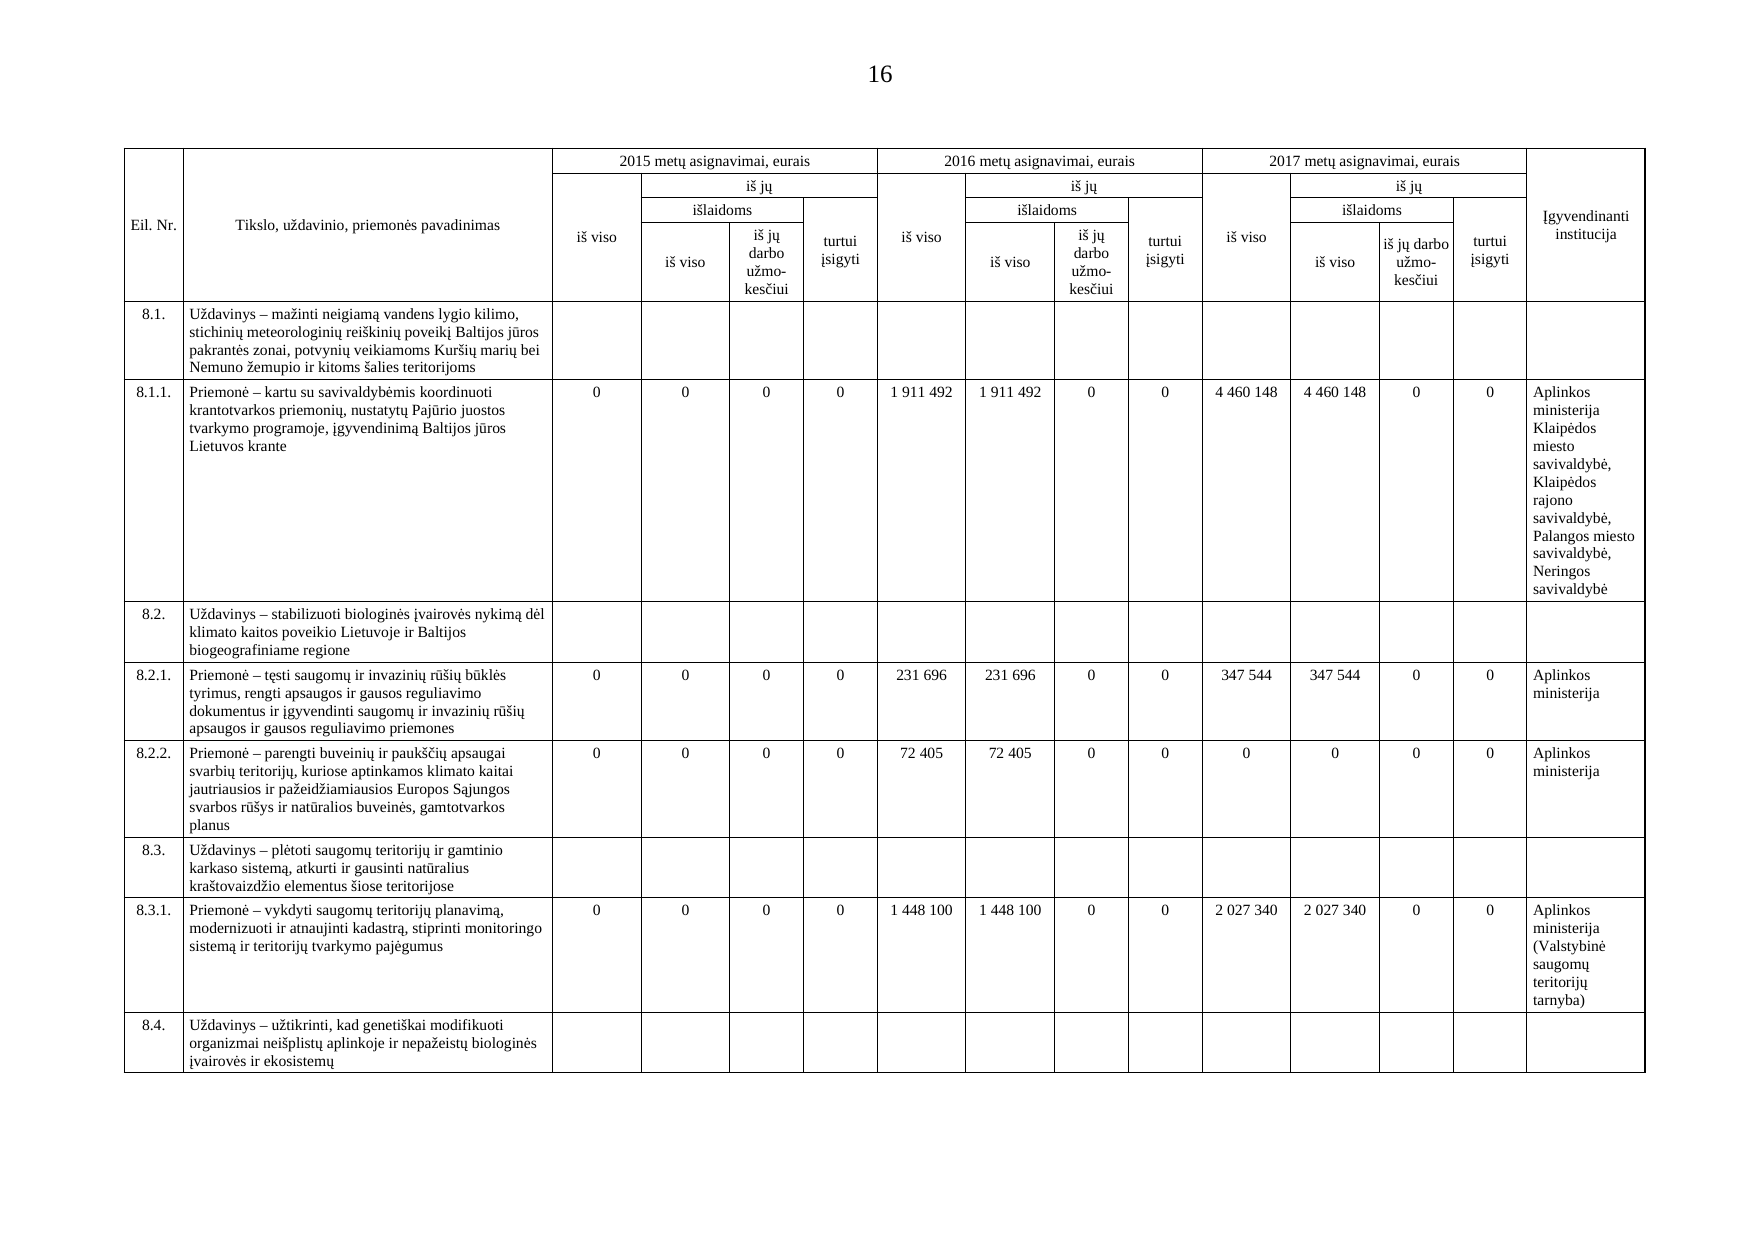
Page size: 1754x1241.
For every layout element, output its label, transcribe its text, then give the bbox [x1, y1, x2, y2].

table_cell 72 405 [966, 741, 1054, 837]
table_cell [642, 302, 729, 379]
table_cell 0 [804, 663, 877, 740]
table_cell [804, 838, 877, 897]
table_cell 1 448 100 [878, 898, 965, 1012]
table_cell iš viso [642, 223, 729, 301]
table_cell [1129, 838, 1202, 897]
table_cell išlaidoms [1291, 198, 1453, 222]
table_cell 0 [730, 380, 803, 601]
table_cell 0 [1129, 741, 1202, 837]
table_cell 1 448 100 [966, 898, 1054, 1012]
table_cell [1380, 602, 1453, 662]
table_cell [730, 302, 803, 379]
table_cell [1454, 838, 1526, 897]
table_cell [1527, 302, 1644, 379]
table_cell [1454, 602, 1526, 662]
table_cell [730, 1013, 803, 1072]
table_cell Aplinkos ministerija Klaipėdos miesto savivaldybė, Klaipėdos rajono savivaldybė, Palangos miesto savivaldybė, Neringos savivaldybė [1527, 380, 1644, 601]
table_cell [1291, 302, 1379, 379]
table_cell [1129, 602, 1202, 662]
table_cell 231 696 [878, 663, 965, 740]
table_cell 0 [1380, 663, 1453, 740]
table_cell turtui įsigyti [1129, 198, 1202, 301]
table_cell 0 [1454, 898, 1526, 1012]
table_cell 0 [1055, 663, 1128, 740]
table_cell [1129, 1013, 1202, 1072]
table_cell [730, 838, 803, 897]
table_cell [1203, 602, 1290, 662]
table_cell [553, 302, 641, 379]
table_cell 0 [1380, 741, 1453, 837]
table_cell [1055, 302, 1128, 379]
table_cell 0 [642, 663, 729, 740]
table_cell 0 [1291, 741, 1379, 837]
table_cell 0 [1203, 741, 1290, 837]
table_cell [553, 1013, 641, 1072]
table_cell [642, 602, 729, 662]
table_cell 8.2.1. [125, 663, 183, 740]
table_cell 0 [1055, 898, 1128, 1012]
table_cell 72 405 [878, 741, 965, 837]
table_cell [1527, 1013, 1644, 1072]
table_cell 0 [642, 898, 729, 1012]
table_cell Uždavinys – mažinti neigiamą vandens lygio kilimo, stichinių meteorologinių reiškinių poveikį Baltijos jūros pakrantės zonai, potvynių veikiamoms Kuršių marių bei Nemuno žemupio ir kitoms šalies teritorijoms [184, 302, 552, 379]
table_cell Priemonė – kartu su savivaldybėmis koordinuoti krantotvarkos priemonių, nustatytų Pajūrio juostos tvarkymo programoje, įgyvendinimą Baltijos jūros Lietuvos krante [184, 380, 552, 601]
table_cell 0 [1129, 663, 1202, 740]
table_cell 0 [553, 663, 641, 740]
table_cell 8.1. [125, 302, 183, 379]
table_cell 8.2. [125, 602, 183, 662]
table_cell 0 [1129, 380, 1202, 601]
table_cell Uždavinys – plėtoti saugomų teritorijų ir gamtinio karkaso sistemą, atkurti ir gausinti natūralius kraštovaizdžio elementus šiose teritorijose [184, 838, 552, 897]
table_cell [1380, 1013, 1453, 1072]
table_cell 1 911 492 [878, 380, 965, 601]
table_cell 0 [1454, 663, 1526, 740]
table_cell 0 [1380, 380, 1453, 601]
table_cell [804, 302, 877, 379]
table_cell Uždavinys – stabilizuoti biologinės įvairovės nykimą dėl klimato kaitos poveikio Lietuvoje ir Baltijos biogeografiniame regione [184, 602, 552, 662]
table_cell iš jų [966, 174, 1202, 197]
table_cell [1055, 602, 1128, 662]
table_cell [730, 602, 803, 662]
table_cell 0 [1055, 380, 1128, 601]
table_cell 0 [1055, 741, 1128, 837]
table_cell [1055, 838, 1128, 897]
table_cell 0 [553, 898, 641, 1012]
table_cell Aplinkos ministerija (Valstybinė saugomų teritorijų tarnyba) [1527, 898, 1644, 1012]
table_cell 1 911 492 [966, 380, 1054, 601]
table_cell 0 [1454, 380, 1526, 601]
table_cell iš jų [642, 174, 877, 197]
table_cell iš viso [553, 174, 641, 301]
table_cell iš jų darbo užmo-kesčiui [730, 223, 803, 301]
table_cell [553, 838, 641, 897]
table_cell [1291, 838, 1379, 897]
table_header 2015 metų asignavimai, eurais [553, 149, 877, 172]
table_cell [966, 302, 1054, 379]
table_cell 0 [553, 741, 641, 837]
table_cell [1380, 838, 1453, 897]
table_cell 231 696 [966, 663, 1054, 740]
table_cell Priemonė – vykdyti saugomų teritorijų planavimą, modernizuoti ir atnaujinti kadastrą, stiprinti monitoringo sistemą ir teritorijų tvarkymo pajėgumus [184, 898, 552, 1012]
table_cell [642, 1013, 729, 1072]
table_cell 347 544 [1203, 663, 1290, 740]
table_cell [966, 602, 1054, 662]
table_cell [1203, 302, 1290, 379]
table_cell [1129, 302, 1202, 379]
table_cell 0 [1454, 741, 1526, 837]
table_cell iš jų [1291, 174, 1526, 197]
table_cell Uždavinys – užtikrinti, kad genetiškai modifikuoti organizmai neišplistų aplinkoje ir nepažeistų biologinės įvairovės ir ekosistemų [184, 1013, 552, 1072]
table_cell iš viso [966, 223, 1054, 301]
table_cell Priemonė – parengti buveinių ir paukščių apsaugai svarbių teritorijų, kuriose aptinkamos klimato kaitai jautriausios ir pažeidžiamiausios Europos Sąjungos svarbos rūšys ir natūralios buveinės, gamtotvarkos planus [184, 741, 552, 837]
table_cell iš viso [1203, 174, 1290, 301]
table_header Eil. Nr. [125, 149, 183, 301]
table_cell 0 [730, 741, 803, 837]
table_cell [1203, 1013, 1290, 1072]
table_cell 0 [804, 380, 877, 601]
table_cell 0 [804, 741, 877, 837]
table_cell 8.3.1. [125, 898, 183, 1012]
table_cell Aplinkos ministerija [1527, 741, 1644, 837]
table_cell 0 [804, 898, 877, 1012]
table_cell 8.3. [125, 838, 183, 897]
table_cell 2 027 340 [1203, 898, 1290, 1012]
table_header 2017 metų asignavimai, eurais [1203, 149, 1526, 172]
table_cell [878, 838, 965, 897]
table_cell [1380, 302, 1453, 379]
table_header Tikslo, uždavinio, priemonės pavadinimas [184, 149, 552, 301]
table_cell 8.1.1. [125, 380, 183, 601]
table_cell turtui įsigyti [804, 198, 877, 301]
table_cell [1291, 1013, 1379, 1072]
table_cell [1527, 838, 1644, 897]
table_cell [804, 1013, 877, 1072]
table_cell Priemonė – tęsti saugomų ir invazinių rūšių būklės tyrimus, rengti apsaugos ir gausos reguliavimo dokumentus ir įgyvendinti saugomų ir invazinių rūšių apsaugos ir gausos reguliavimo priemones [184, 663, 552, 740]
table_cell Aplinkos ministerija [1527, 663, 1644, 740]
table_cell 347 544 [1291, 663, 1379, 740]
table_cell išlaidoms [966, 198, 1128, 222]
table_cell [1454, 1013, 1526, 1072]
table_cell [966, 838, 1054, 897]
table_cell 0 [553, 380, 641, 601]
table_cell 0 [730, 898, 803, 1012]
table_cell [642, 838, 729, 897]
table_cell [878, 302, 965, 379]
table_header 2016 metų asignavimai, eurais [878, 149, 1202, 172]
table_cell [966, 1013, 1054, 1072]
table_cell 0 [642, 380, 729, 601]
table_cell 0 [1129, 898, 1202, 1012]
table_header Įgyvendinanti institucija [1527, 149, 1644, 301]
table_cell [1203, 838, 1290, 897]
table_cell 0 [642, 741, 729, 837]
table_cell 0 [1380, 898, 1453, 1012]
table_cell 8.4. [125, 1013, 183, 1072]
table_cell 4 460 148 [1203, 380, 1290, 601]
table_cell iš viso [878, 174, 965, 301]
table_cell [1291, 602, 1379, 662]
table_cell [878, 602, 965, 662]
table_cell [1527, 602, 1644, 662]
table_cell [804, 602, 877, 662]
table_cell 8.2.2. [125, 741, 183, 837]
table_cell [1454, 302, 1526, 379]
table_cell 4 460 148 [1291, 380, 1379, 601]
table_cell iš jų darbo užmo-kesčiui [1380, 223, 1453, 301]
table_cell [878, 1013, 965, 1072]
table_cell [553, 602, 641, 662]
table_cell iš viso [1291, 223, 1379, 301]
table_cell iš jų darbo užmo-kesčiui [1055, 223, 1128, 301]
table_cell [1055, 1013, 1128, 1072]
table_cell 2 027 340 [1291, 898, 1379, 1012]
table_cell turtui įsigyti [1454, 198, 1526, 301]
table_cell 0 [730, 663, 803, 740]
table_cell išlaidoms [642, 198, 803, 222]
